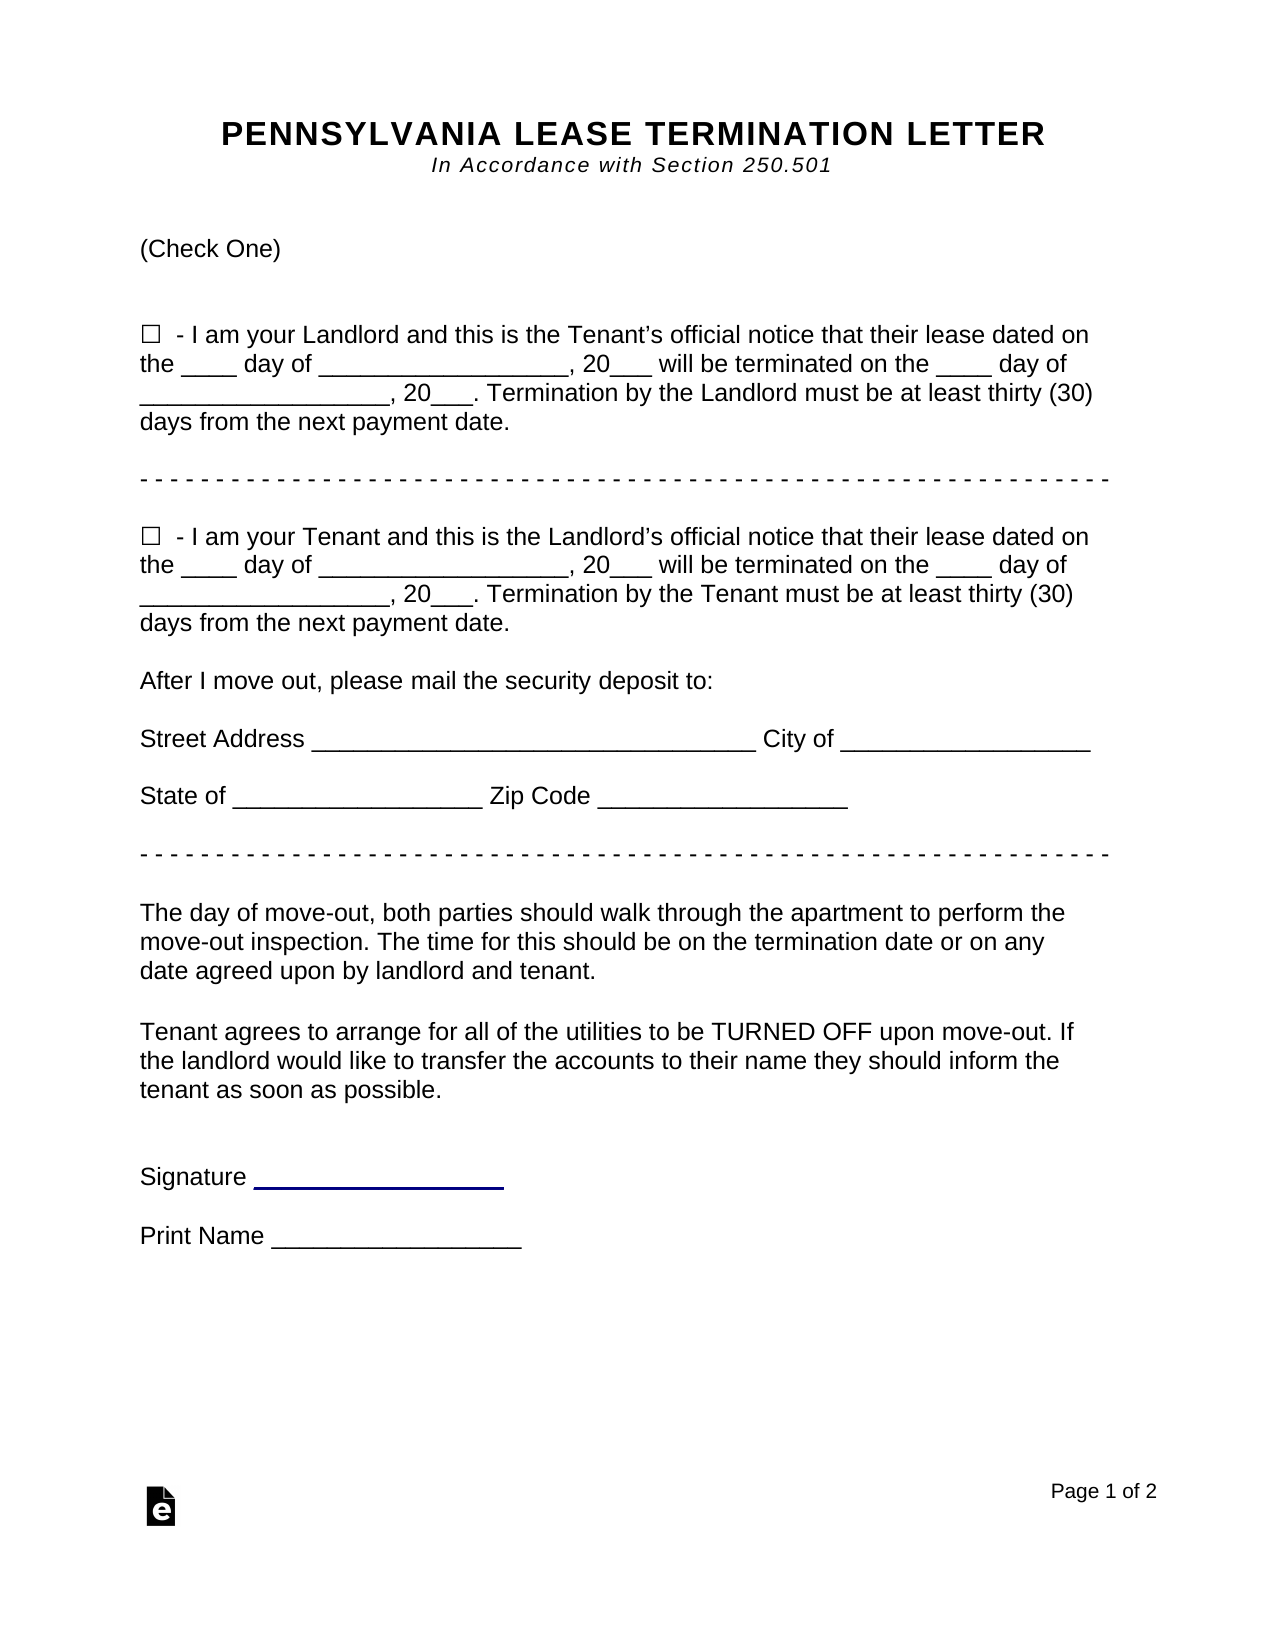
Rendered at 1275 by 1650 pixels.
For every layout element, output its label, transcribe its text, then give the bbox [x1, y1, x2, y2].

text Tenant agrees to arrange for all of the utilities to be TURNED OFF upon move-out. If the landlord would like to transfer the accounts to their name they should inform the tenant as soon as possible. [139, 1017, 1089, 1103]
text After I move out, please mail the security deposit to: [139, 666, 1127, 695]
text Signature __________________ [139, 1162, 1125, 1191]
text - - - - - - - - - - - - - - - - - - - - - - - - - - - - - - - - - - - - - - - - - - - - - - - - - - - - - - - - - - - - - - - - [139, 839, 1125, 867]
text ☐ - I am your Tenant and this is the Landlord’s official notice that their lease dated on the ____ day of __________________, 20___ will be terminated on the ____ day of __________________, 20___. Termination by the Tenant must be at least thirty (30) days from the next payment date. [139, 522, 1125, 637]
text State of __________________ Zip Code __________________ [139, 781, 1127, 810]
text Print Name __________________ [139, 1221, 1125, 1250]
text ☐ - I am your Landlord and this is the Tenant’s official notice that their lease dated on the ____ day of __________________, 20___ will be terminated on the ____ day of __________________, 20___. Termination by the Landlord must be at least thirty (30) days from the next payment date. [139, 321, 1125, 436]
text - - - - - - - - - - - - - - - - - - - - - - - - - - - - - - - - - - - - - - - - - - - - - - - - - - - - - - - - - - - - - - - - [139, 464, 1125, 493]
text PENNSYLVANIA LEASE TERMINATION LETTER [139, 114, 1127, 153]
text Street Address ________________________________ City of __________________ [139, 724, 1127, 752]
text The day of move-out, both parties should walk through the apartment to perform the move-out inspection. The time for this should be on the termination date or on any date agreed upon by landlord and tenant. [139, 898, 1089, 984]
text In Accordance with Section 250.501 [139, 153, 1125, 177]
text (Check One) [139, 234, 1125, 263]
